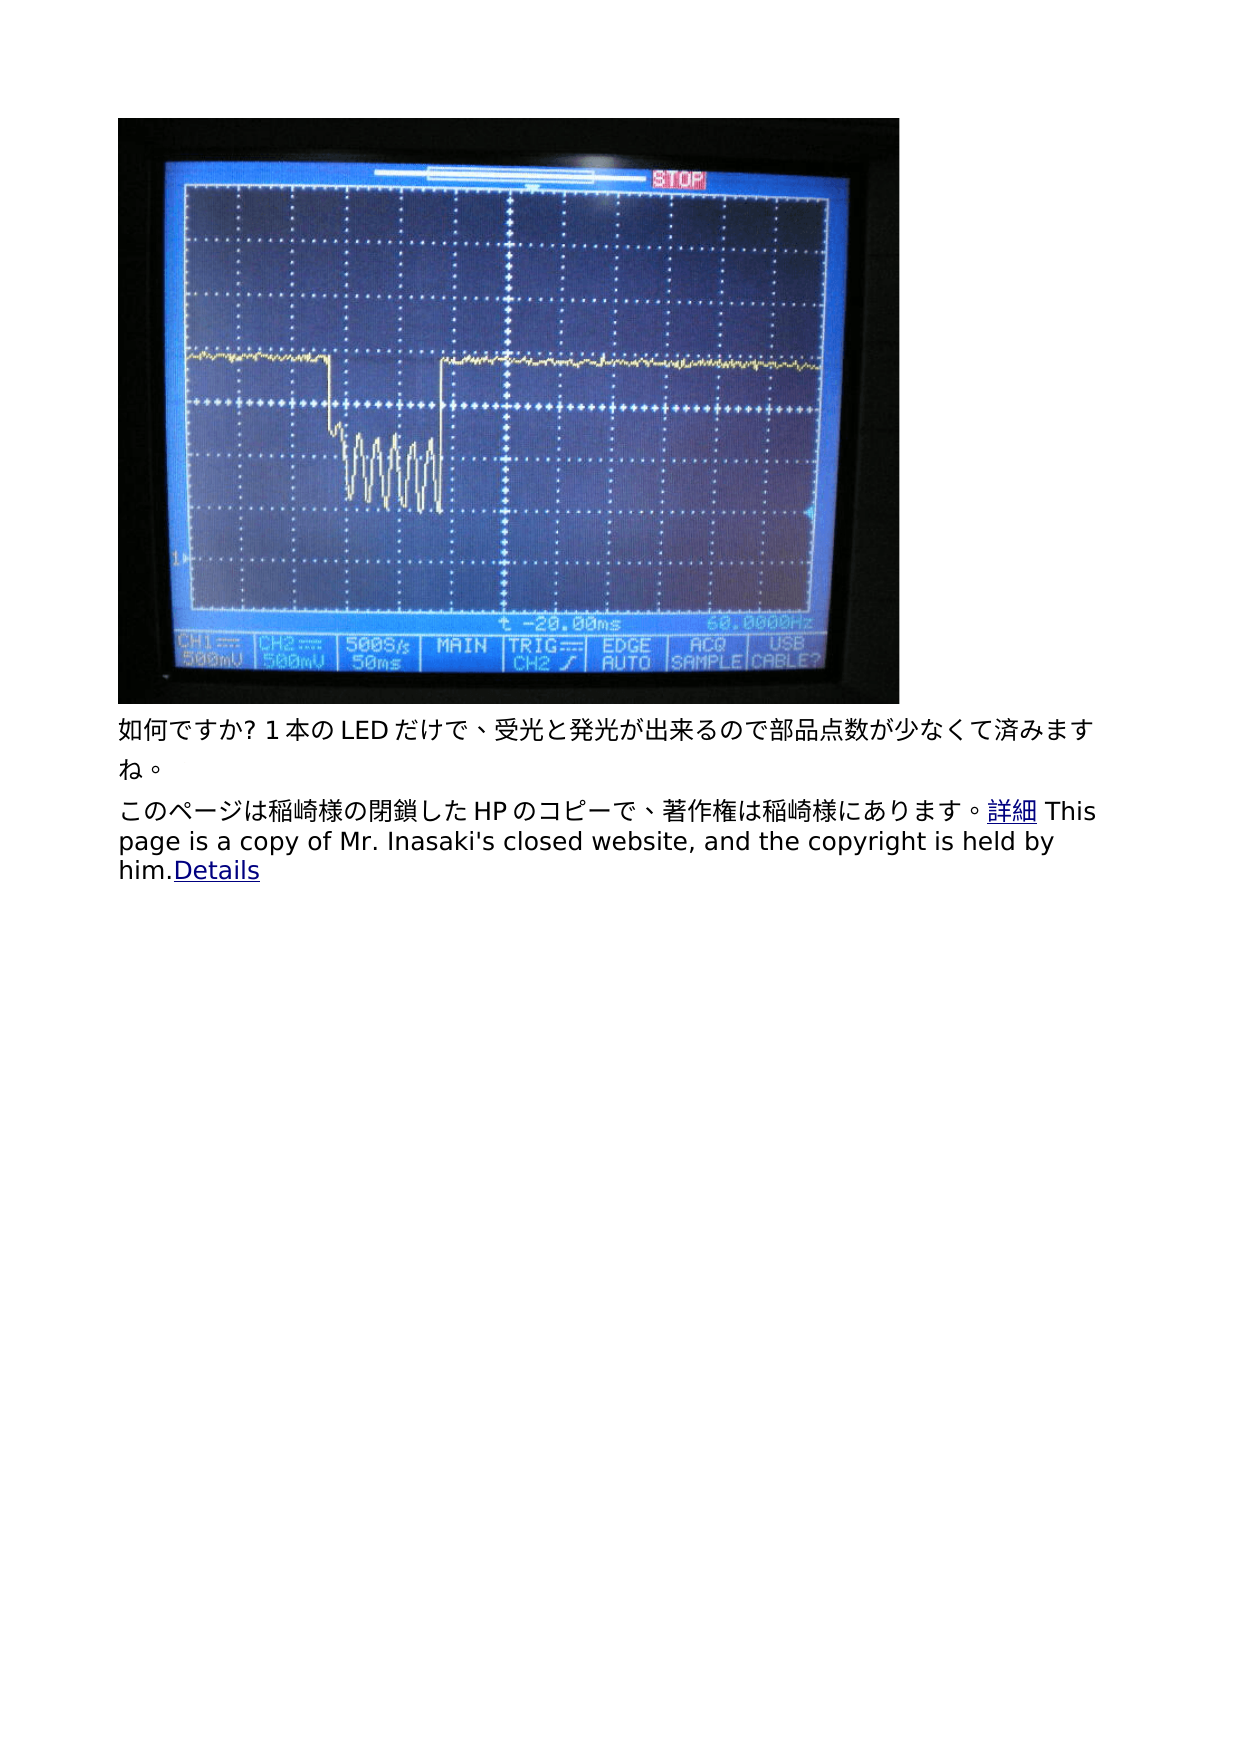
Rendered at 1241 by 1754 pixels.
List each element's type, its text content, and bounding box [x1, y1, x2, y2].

picture [118, 118, 900, 704]
text このページは稲崎様の閉鎖したHPのコピーで、著作権は稲崎様にあります。詳細 This page is a copy of Mr. Inasaki's closed website, and the copyright is held by him.Details [118, 798, 1122, 885]
text [900, 118, 1122, 704]
text 如何ですか? 1本のLEDだけで、受光と発光が出来るので部品点数が少なくて済みますね。 [118, 717, 1122, 785]
